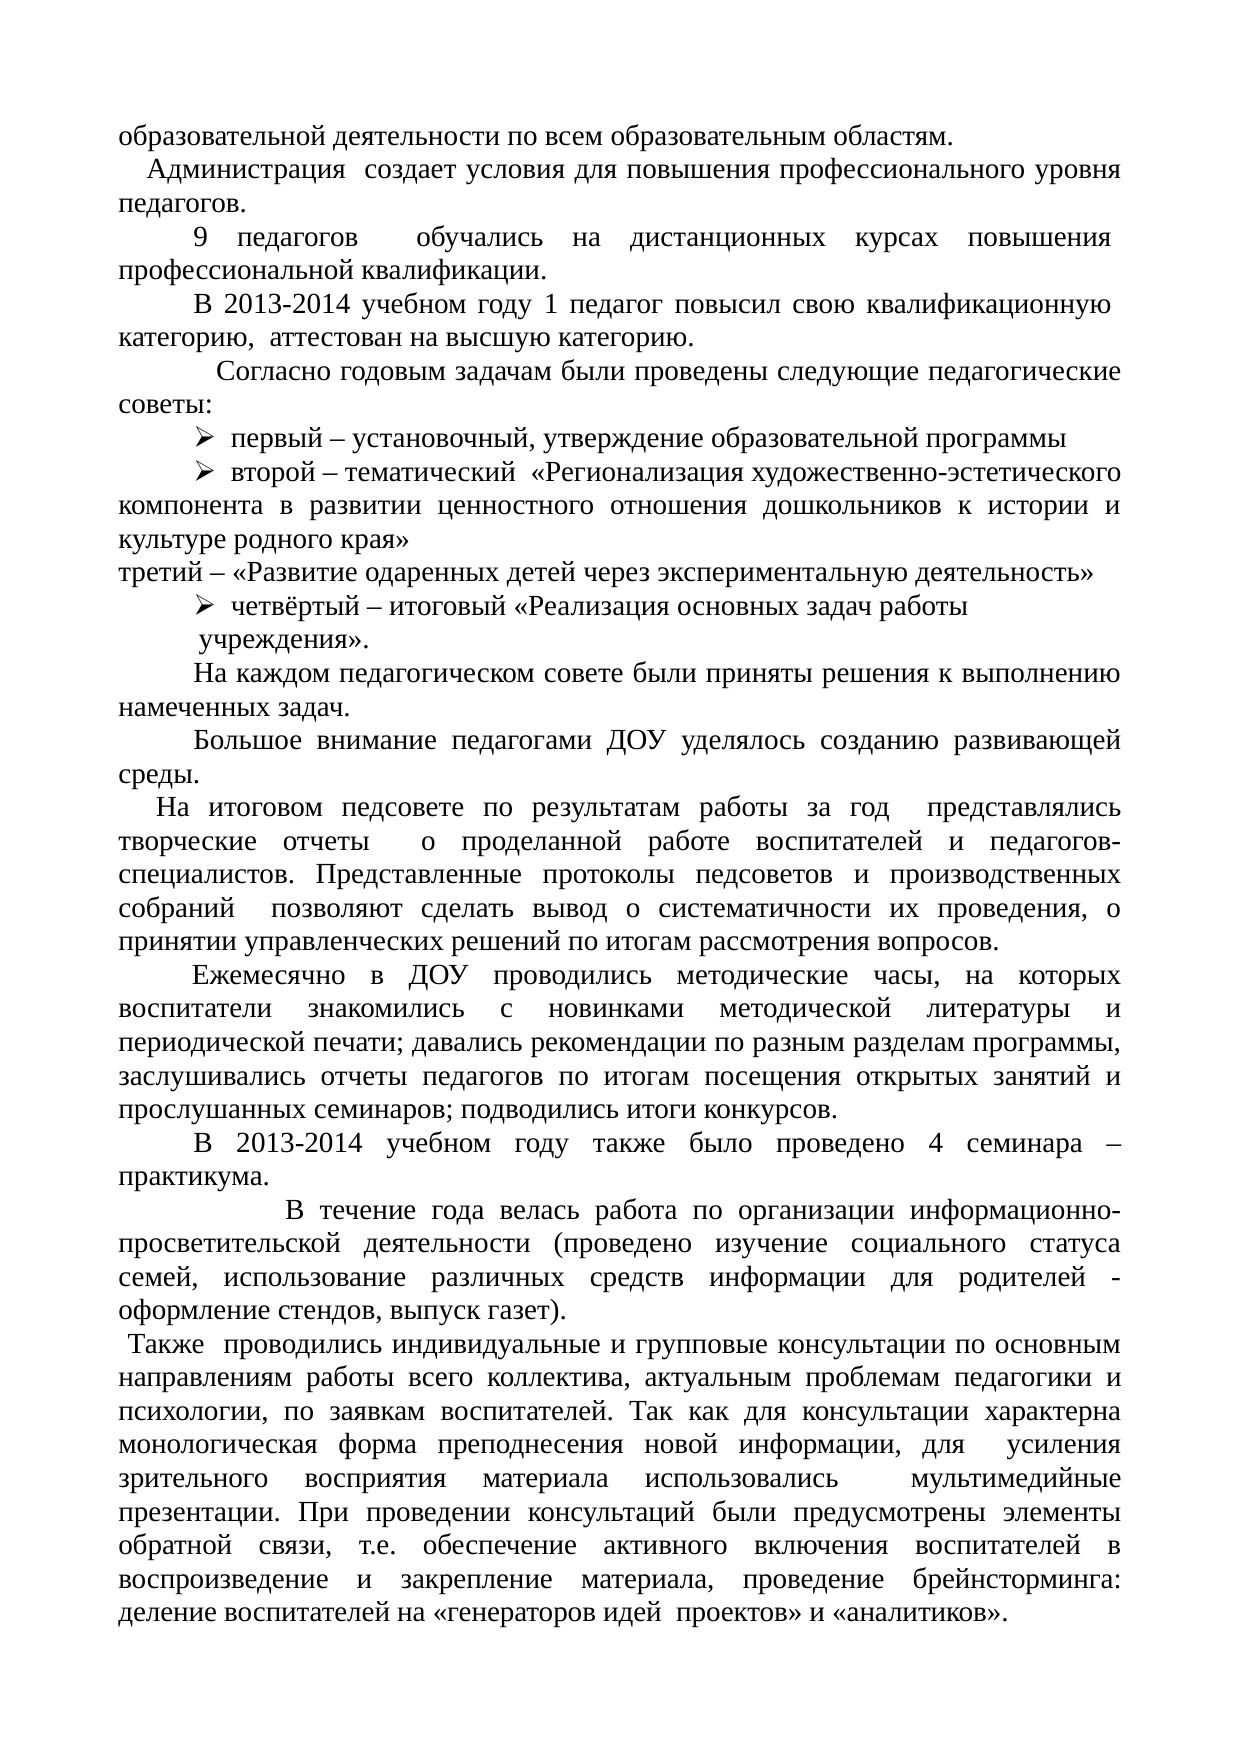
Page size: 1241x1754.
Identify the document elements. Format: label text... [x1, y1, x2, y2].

text Ежемесячно в ДОУ проводились методические часы, на которых воспитатели знакомились с новинками методической литературы и периодической печати; давались рекомендации по разным разделам программы, заслушивались отчеты педагогов по итогам посещения открытых занятий и прослушанных семинаров; подводились итоги конкурсов. [118, 957, 1122, 1125]
text На итоговом педсовете по результатам работы за год представлялись творческие отчеты о проделанной работе воспитателей и педагогов-специалистов. Представленные протоколы педсоветов и производственных собраний позволяют сделать вывод о систематичности их проведения, о принятии управленческих решений по итогам рассмотрения вопросов. [118, 789, 1122, 957]
text третий – «Развитие одаренных детей через экспериментальную деятельность» [118, 554, 1122, 588]
text В 2013-2014 учебном году также было проведено 4 семинара – практикума. [118, 1125, 1122, 1192]
list второй – тематический «Регионализация художественно-эстетического компонента в развитии ценностного отношения дошкольников к истории и культуре родного края» [118, 454, 1122, 554]
text В 2013-2014 учебном году 1 педагог повысил свою квалификационную категорию, аттестован на высшую категорию. [118, 286, 1112, 353]
text В течение года велась работа по организации информационно-просветительской деятельности (проведено изучение социального статуса семей, использование различных средств информации для родителей - оформление стендов, выпуск газет). [118, 1192, 1122, 1326]
text Также проводились индивидуальные и групповые консультации по основным направлениям работы всего коллектива, актуальным проблемам педагогики и психологии, по заявкам воспитателей. Так как для консультации характерна монологическая форма преподнесения новой информации, для усиления зрительного восприятия материала использовались мультимедийные презентации. При проведении консультаций были предусмотрены элементы обратной связи, т.е. обеспечение активного включения воспитателей в воспроизведение и закрепление материала, проведение брейнсторминга: деление воспитателей на «генераторов идей проектов» и «аналитиков». [118, 1326, 1122, 1628]
text Большое внимание педагогами ДОУ уделялось созданию развивающей среды. [118, 722, 1122, 789]
text На каждом педагогическом совете были приняты решения к выполнению намеченных задач. [118, 655, 1122, 722]
text Согласно годовым задачам были проведены следующие педагогические советы: [118, 353, 1122, 420]
list первый – установочный, утверждение образовательной программы [118, 420, 1122, 454]
text образовательной деятельности по всем образовательным областям. [118, 118, 1112, 152]
text учреждения». [118, 622, 1122, 655]
text 9 педагогов обучались на дистанционных курсах повышения профессиональной квалификации. [118, 219, 1112, 286]
list четвёртый – итоговый «Реализация основных задач работы [118, 588, 1122, 622]
text Администрация создает условия для повышения профессионального уровня педагогов. [118, 152, 1122, 219]
